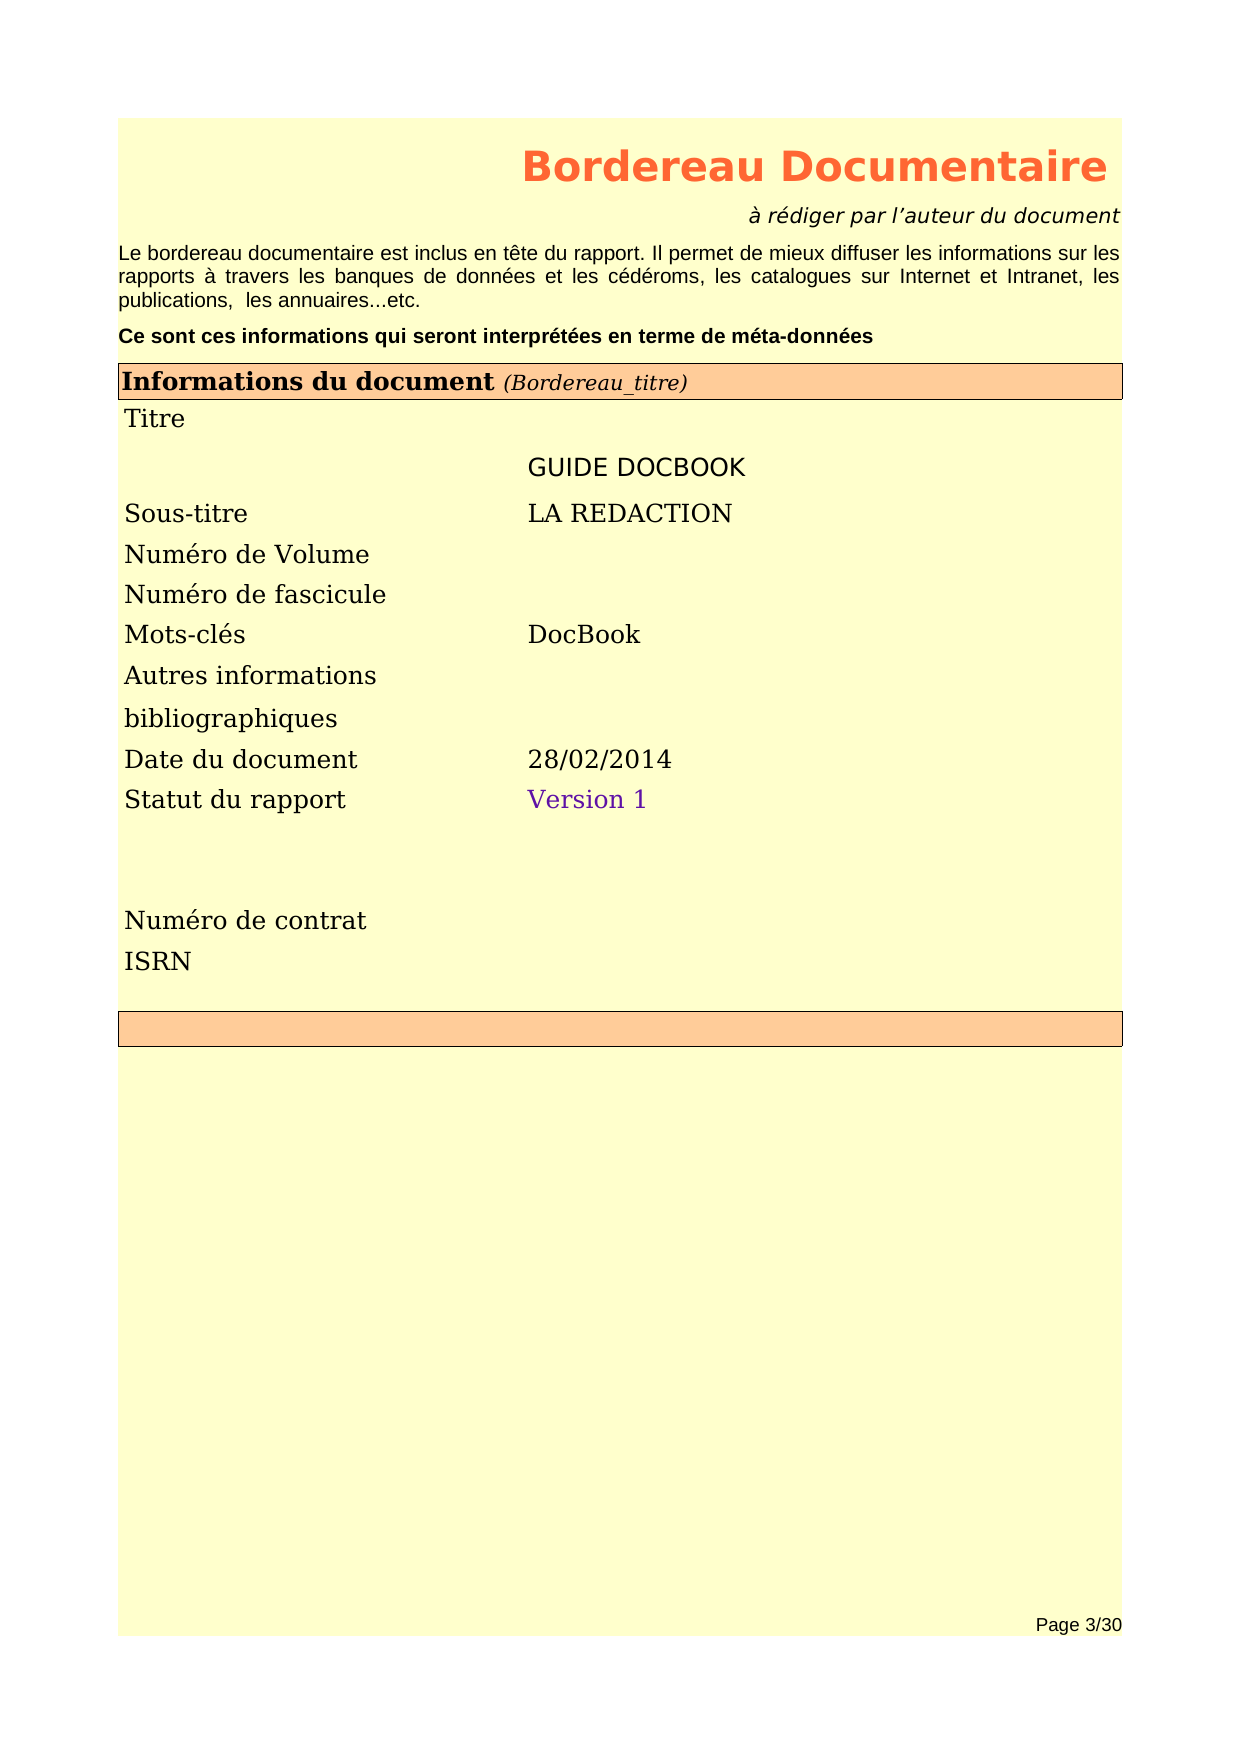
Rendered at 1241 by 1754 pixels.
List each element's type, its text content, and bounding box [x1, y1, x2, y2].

table_cell [118, 820, 522, 861]
table_cell 28/02/2014 [522, 739, 1122, 780]
table_cell [522, 575, 1122, 615]
table_header Titre [118, 400, 522, 494]
text à rédiger par l’auteur du document [118, 204, 1122, 229]
table_cell [522, 861, 1122, 901]
table_cell Date du document [118, 739, 522, 780]
text Informations du document (Bordereau_titre) [119, 364, 1122, 399]
table_cell DocBook [522, 615, 1122, 656]
table_cell [522, 534, 1122, 575]
table_cell [522, 820, 1122, 861]
table_cell ISRN [118, 941, 522, 982]
table_cell [522, 941, 1122, 982]
table_cell Numéro de fascicule [118, 575, 522, 615]
text Le bordereau documentaire est inclus en tête du rapport. Il permet de mieux diffuser les informations sur les rapports à travers les banques de données et les cédéroms, les catalogues sur Internet et Intranet, les publications, les annuaires...etc. [118, 241, 1122, 312]
table_cell Sous-titre [118, 494, 522, 534]
table_cell Numéro de contrat [118, 901, 522, 941]
table_cell [522, 901, 1122, 941]
table_header GUIDE DOCBOOK [522, 400, 1122, 494]
table_cell Mots-clés [118, 615, 522, 656]
table_cell LA REDACTION [522, 494, 1122, 534]
title Bordereau Documentaire [118, 143, 1122, 192]
table_cell [118, 861, 522, 901]
table_cell Statut du rapport [118, 780, 522, 820]
text Ce sont ces informations qui seront interprétées en terme de méta-données [118, 324, 1122, 348]
table_cell Autres informations bibliographiques [118, 656, 522, 739]
table_cell Numéro de Volume [118, 534, 522, 575]
table_cell Version 1 [522, 780, 1122, 820]
table_cell [522, 656, 1122, 739]
